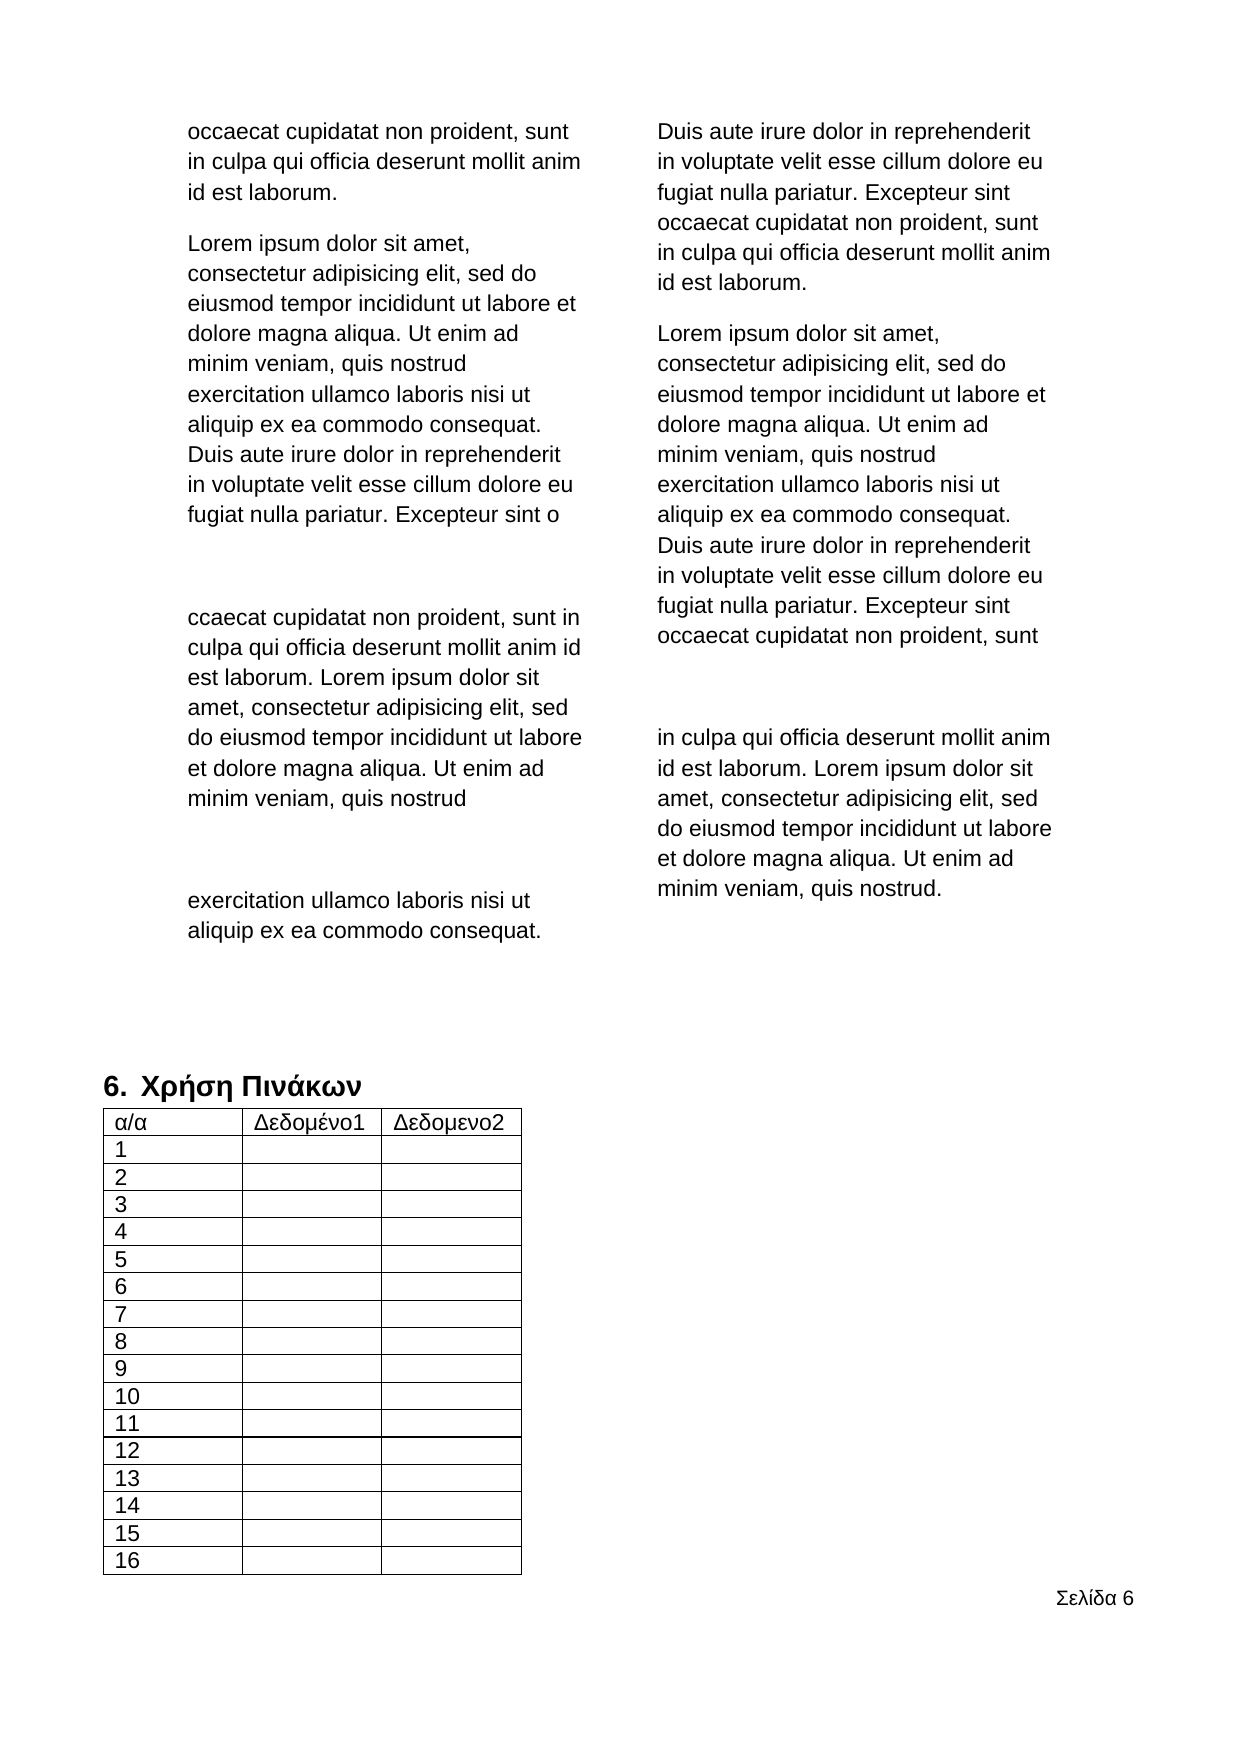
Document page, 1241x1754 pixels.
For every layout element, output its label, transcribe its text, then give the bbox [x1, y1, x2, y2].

table_cell 3 [104, 1191, 242, 1217]
table_cell [243, 1438, 381, 1464]
text occaecat cupidatat non proident, sunt in culpa qui officia deserunt mollit anim id est laborum. [187, 118, 583, 205]
table_cell 6 [104, 1273, 242, 1299]
table_cell [382, 1164, 521, 1190]
table_cell [382, 1492, 521, 1519]
table_cell [382, 1246, 521, 1272]
table_cell [382, 1328, 521, 1354]
table_cell 11 [104, 1410, 242, 1436]
table_header α/α [104, 1109, 242, 1135]
table_cell 8 [104, 1328, 242, 1354]
table_cell 16 [104, 1547, 242, 1573]
table_cell [243, 1136, 381, 1162]
table_cell [382, 1383, 521, 1409]
subtitle Χρήση Πινάκων [103, 1069, 1053, 1103]
text exercitation ullamco laboris nisi ut aliquip ex ea commodo consequat. [187, 887, 583, 943]
table_cell [382, 1520, 521, 1546]
table_cell [243, 1191, 381, 1217]
table_cell 1 [104, 1136, 242, 1162]
table_cell [243, 1301, 381, 1327]
text ccaecat cupidatat non proident, sunt in culpa qui officia deserunt mollit anim id est laborum. Lorem ipsum dolor sit amet, consectetur adipisicing elit, sed do eiusmod tempor incididunt ut labore et dolore magna aliqua. Ut enim ad minim veniam, quis nostrud [187, 603, 583, 811]
table_cell [382, 1355, 521, 1382]
table_cell [243, 1355, 381, 1382]
table_header Δεδομένο1 [243, 1109, 381, 1135]
table_cell [243, 1383, 381, 1409]
table_cell 13 [104, 1465, 242, 1491]
table_cell [243, 1492, 381, 1519]
table_cell [243, 1410, 381, 1436]
table_cell 9 [104, 1355, 242, 1382]
table_cell 5 [104, 1246, 242, 1272]
table_cell [243, 1273, 381, 1299]
text Duis aute irure dolor in reprehenderit in voluptate velit esse cillum dolore eu fugiat nulla pariatur. Excepteur sint occaecat cupidatat non proident, sunt in culpa qui officia deserunt mollit anim id est laborum. [657, 118, 1053, 296]
table_cell 4 [104, 1218, 242, 1245]
table_cell 12 [104, 1438, 242, 1464]
table_cell [382, 1438, 521, 1464]
table_cell [243, 1246, 381, 1272]
table_header Δεδομενο2 [382, 1109, 521, 1135]
table_cell [382, 1410, 521, 1436]
table_cell [243, 1520, 381, 1546]
table_cell 2 [104, 1164, 242, 1190]
table_cell [382, 1136, 521, 1162]
table_cell [382, 1218, 521, 1245]
table_cell [243, 1164, 381, 1190]
table_cell [382, 1273, 521, 1299]
table_cell [382, 1465, 521, 1491]
text Lorem ipsum dolor sit amet, consectetur adipisicing elit, sed do eiusmod tempor incididunt ut labore et dolore magna aliqua. Ut enim ad minim veniam, quis nostrud exercitation ullamco laboris nisi ut aliquip ex ea commodo consequat. Duis aute irure dolor in reprehenderit in voluptate velit esse cillum dolore eu fugiat nulla pariatur. Excepteur sint o [187, 229, 583, 528]
table_cell 14 [104, 1492, 242, 1519]
table_cell [243, 1547, 381, 1573]
table_cell [243, 1465, 381, 1491]
table_cell 10 [104, 1383, 242, 1409]
table_cell [382, 1547, 521, 1573]
text Lorem ipsum dolor sit amet, consectetur adipisicing elit, sed do eiusmod tempor incididunt ut labore et dolore magna aliqua. Ut enim ad minim veniam, quis nostrud exercitation ullamco laboris nisi ut aliquip ex ea commodo consequat. Duis aute irure dolor in reprehenderit in voluptate velit esse cillum dolore eu fugiat nulla pariatur. Excepteur sint occaecat cupidatat non proident, sunt [657, 320, 1053, 649]
table_cell [243, 1328, 381, 1354]
table_cell [243, 1218, 381, 1245]
table_cell [382, 1301, 521, 1327]
table_cell 7 [104, 1301, 242, 1327]
text in culpa qui officia deserunt mollit anim id est laborum. Lorem ipsum dolor sit amet, consectetur adipisicing elit, sed do eiusmod tempor incididunt ut labore et dolore magna aliqua. Ut enim ad minim veniam, quis nostrud. [657, 724, 1053, 902]
table_cell 15 [104, 1520, 242, 1546]
table_cell [382, 1191, 521, 1217]
